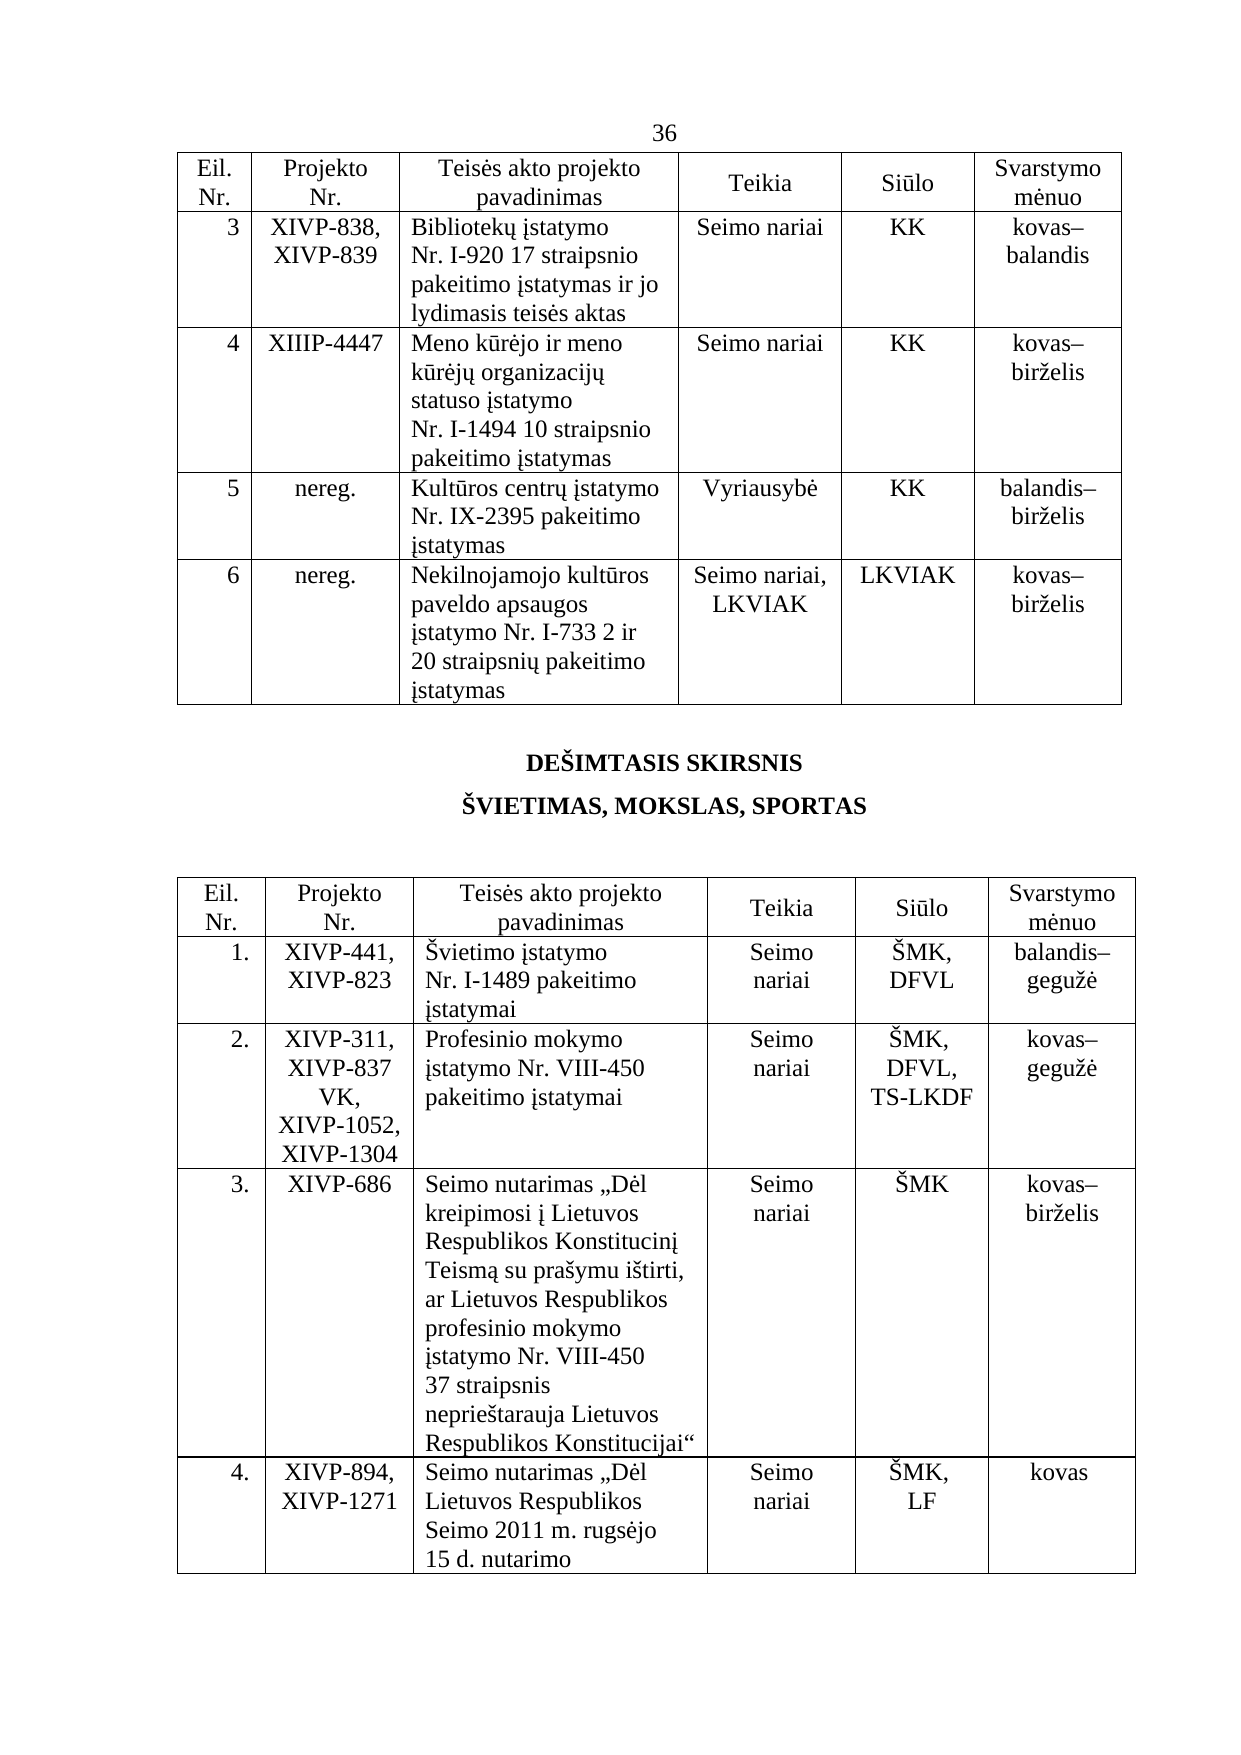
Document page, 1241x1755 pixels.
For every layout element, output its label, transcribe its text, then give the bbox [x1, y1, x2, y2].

table_cell nereg. [252, 560, 399, 704]
table_cell Nekilnojamojo kultūros paveldo apsaugos įstatymo Nr. I-733 2 ir 20 straipsnių pakeitimo įstatymas [400, 560, 678, 704]
table_cell Seimo nariai [708, 1169, 855, 1456]
table_cell nereg. [252, 473, 399, 559]
table_cell XIVP-686 [266, 1169, 413, 1456]
table_header Teisės akto projekto pavadinimas [414, 878, 707, 936]
table_cell kovas–birželis [989, 1169, 1135, 1456]
table_cell kovas–balandis [975, 212, 1121, 327]
table_header Teikia [679, 153, 841, 211]
table_cell balandis–birželis [975, 473, 1121, 559]
table_cell ŠMK, DFVL [856, 937, 988, 1023]
table_cell Vyriausybė [679, 473, 841, 559]
table_cell Seimo nariai [679, 212, 841, 327]
table_cell Švietimo įstatymo Nr. I-1489 pakeitimo įstatymai [414, 937, 707, 1023]
text ŠVIETIMAS, MOKSLAS, SPORTAS [177, 791, 1152, 820]
table_cell Seimo nutarimas „Dėl Lietuvos Respublikos Seimo 2011 m. rugsėjo 15 d. nutarimo [414, 1458, 707, 1572]
table_cell Profesinio mokymo įstatymo Nr. VIII-450 pakeitimo įstatymai [414, 1024, 707, 1168]
table_cell KK [842, 212, 974, 327]
table_cell LKVIAK [842, 560, 974, 704]
table_header Eil. Nr. [178, 878, 265, 936]
table_cell ŠMK, DFVL, TS-LKDF [856, 1024, 988, 1168]
table_cell Seimo nariai [679, 328, 841, 472]
table_cell ŠMK [856, 1169, 988, 1456]
table_cell XIVP-441, XIVP-823 [266, 937, 413, 1023]
table_cell Seimo nariai [708, 1458, 855, 1572]
table_cell 4. [178, 328, 251, 472]
table_cell balandis–gegužė [989, 937, 1135, 1023]
table_cell kovas–birželis [975, 560, 1121, 704]
table_cell Kultūros centrų įstatymo Nr. IX-2395 pakeitimo įstatymas [400, 473, 678, 559]
table_cell Seimo nutarimas „Dėl kreipimosi į Lietuvos Respublikos Konstitucinį Teismą su prašymu ištirti, ar Lietuvos Respublikos profesinio mokymo įstatymo Nr. VIII-450 37 straipsnis neprieštarauja Lietuvos Respublikos Konstitucijai“ [414, 1169, 707, 1456]
table_cell XIVP-838, XIVP-839 [252, 212, 399, 327]
table_cell 2. [178, 1024, 265, 1168]
table_cell 1. [178, 937, 265, 1023]
table_header Svarstymo mėnuo [989, 878, 1135, 936]
table_header Siūlo [842, 153, 974, 211]
table_cell XIIIP-4447 [252, 328, 399, 472]
table_cell Seimo nariai [708, 1024, 855, 1168]
table_cell 5. [178, 473, 251, 559]
table_header Teikia [708, 878, 855, 936]
table_cell kovas–birželis [975, 328, 1121, 472]
table_header Svarstymo mėnuo [975, 153, 1121, 211]
table_cell Seimo nariai, LKVIAK [679, 560, 841, 704]
table_header Eil. Nr. [178, 153, 251, 211]
table_cell 3. [178, 212, 251, 327]
table_cell KK [842, 473, 974, 559]
table_header Projekto Nr. [252, 153, 399, 211]
table_cell Meno kūrėjo ir meno kūrėjų organizacijų statuso įstatymo Nr. I-1494 10 straipsnio pakeitimo įstatymas [400, 328, 678, 472]
text DEŠIMTASIS SKIRSNIS [177, 748, 1152, 777]
table_cell 6. [178, 560, 251, 704]
table_header Siūlo [856, 878, 988, 936]
table_cell Seimo nariai [708, 937, 855, 1023]
table_cell XIVP-894, XIVP-1271 [266, 1458, 413, 1572]
table_cell Bibliotekų įstatymo Nr. I-920 17 straipsnio pakeitimo įstatymas ir jo lydimasis teisės aktas [400, 212, 678, 327]
table_header Projekto Nr. [266, 878, 413, 936]
table_cell 3. [178, 1169, 265, 1456]
table_cell 4. [178, 1458, 265, 1572]
table_cell KK [842, 328, 974, 472]
table_cell kovas [989, 1458, 1135, 1572]
table_cell XIVP-311, XIVP-837 VK, XIVP-1052, XIVP-1304 [266, 1024, 413, 1168]
table_cell kovas–gegužė [989, 1024, 1135, 1168]
table_header Teisės akto projekto pavadinimas [400, 153, 678, 211]
table_cell ŠMK, LF [856, 1458, 988, 1572]
